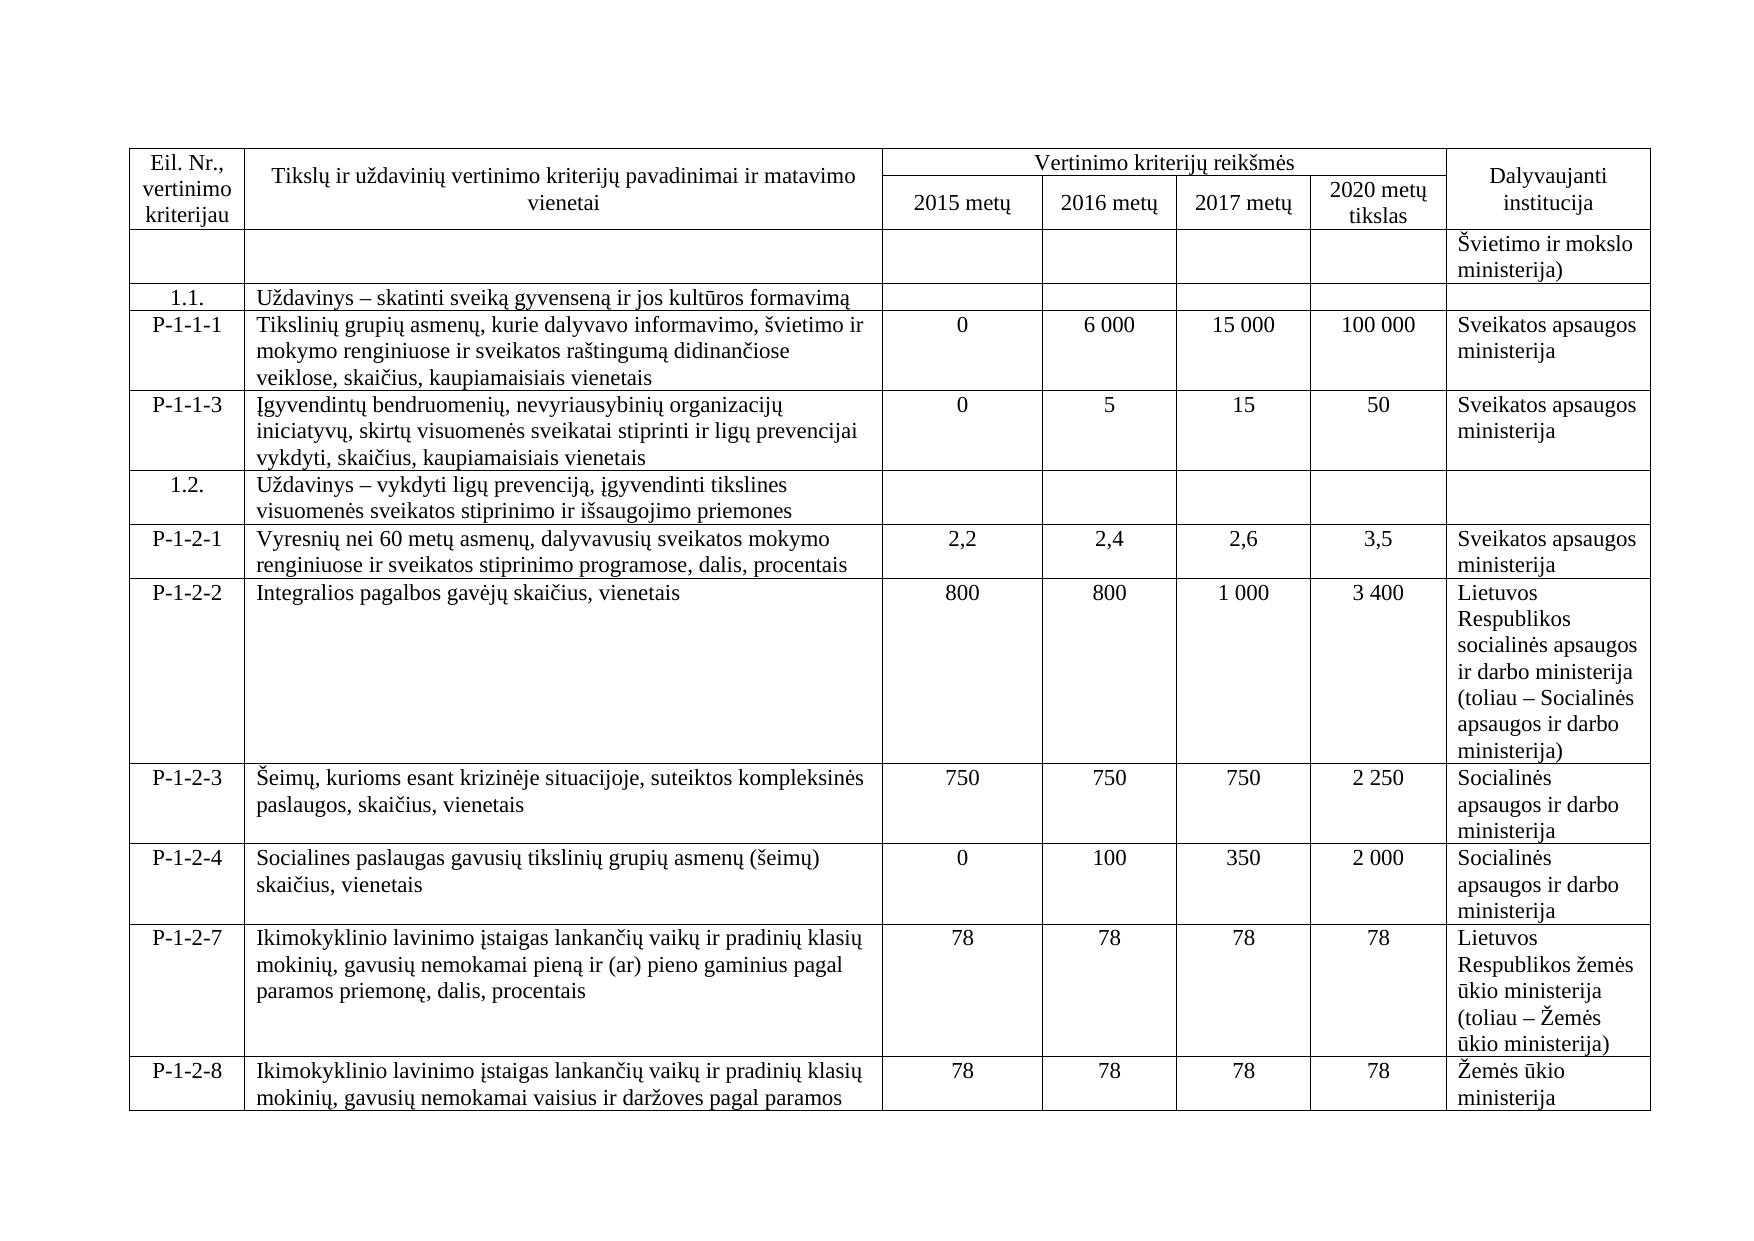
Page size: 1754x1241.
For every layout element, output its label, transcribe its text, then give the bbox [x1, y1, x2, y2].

table_cell P-1-2-4 [130, 844, 244, 923]
table_cell 50 [1311, 391, 1446, 470]
table_cell P-1-2-1 [130, 525, 244, 578]
table_cell P-1-2-3 [130, 764, 244, 843]
table_cell 78 [1311, 925, 1446, 1056]
table_cell Lietuvos Respublikos socialinės apsaugos ir darbo ministerija (toliau – Socialinės apsaugos ir darbo ministerija) [1447, 579, 1650, 763]
table_cell 0 [883, 391, 1042, 470]
table_cell 2,6 [1177, 525, 1310, 578]
table_cell Žemės ūkio ministerija [1447, 1057, 1650, 1110]
table_cell 2 250 [1311, 764, 1446, 843]
table_cell 0 [883, 311, 1042, 390]
table_cell Uždavinys – skatinti sveiką gyvenseną ir jos kultūros formavimą [245, 284, 882, 310]
table_cell 6 000 [1043, 311, 1176, 390]
table_cell [1311, 471, 1446, 524]
table_cell [883, 471, 1042, 524]
table_cell [1447, 471, 1650, 524]
table_cell P-1-2-7 [130, 925, 244, 1056]
table_cell Įgyvendintų bendruomenių, nevyriausybinių organizacijų iniciatyvų, skirtų visuomenės sveikatai stiprinti ir ligų prevencijai vykdyti, skaičius, kaupiamaisiais vienetais [245, 391, 882, 470]
table_cell [1311, 230, 1446, 283]
table_cell 100 000 [1311, 311, 1446, 390]
table_cell 350 [1177, 844, 1310, 923]
table_cell 78 [1043, 925, 1176, 1056]
table_cell R-1-5 [130, 230, 244, 283]
table_cell 2015 metų [883, 176, 1042, 229]
table_cell 2017 metų [1177, 176, 1310, 229]
table_cell Sveikatos apsaugos ministerija [1447, 311, 1650, 390]
table_cell 78 [883, 925, 1042, 1056]
table_cell Sveikatos apsaugos ministerija [1447, 391, 1650, 470]
table_cell 15 [1177, 391, 1310, 470]
table_cell 2020 metų tikslas [1311, 176, 1446, 229]
table_cell 78 [1177, 925, 1310, 1056]
table_cell Socialinės apsaugos ir darbo ministerija [1447, 764, 1650, 843]
table_cell 2 000 [1311, 844, 1446, 923]
table_cell 78 [1311, 1057, 1446, 1110]
table_cell Šeimų, kurioms esant krizinėje situacijoje, suteiktos kompleksinės paslaugos, skaičius, vienetais [245, 764, 882, 843]
table_cell [1043, 230, 1176, 283]
table_cell Tikslinių grupių asmenų, kurie dalyvavo informavimo, švietimo ir mokymo renginiuose ir sveikatos raštingumą didinančiose veiklose, skaičius, kaupiamaisiais vienetais [245, 311, 882, 390]
table_cell 2016 metų [1043, 176, 1176, 229]
table_header Dalyvaujanti institucija [1447, 149, 1650, 229]
table_cell [1177, 471, 1310, 524]
table_cell 78 [1177, 1057, 1310, 1110]
table_cell Ikimokyklinio lavinimo įstaigas lankančių vaikų ir pradinių klasių mokinių, gavusių nemokamai vaisius ir daržoves pagal paramos [245, 1057, 882, 1110]
table_cell Lietuvos Respublikos žemės ūkio ministerija (toliau – Žemės ūkio ministerija) [1447, 925, 1650, 1056]
table_cell 1 000 [1177, 579, 1310, 763]
table_cell [883, 230, 1042, 283]
table_cell 100 [1043, 844, 1176, 923]
table_cell P-1-2-8 [130, 1057, 244, 1110]
table_cell [245, 230, 882, 283]
table_cell Socialines paslaugas gavusių tikslinių grupių asmenų (šeimų) skaičius, vienetais [245, 844, 882, 923]
table_cell Ikimokyklinio lavinimo įstaigas lankančių vaikų ir pradinių klasių mokinių, gavusių nemokamai pieną ir (ar) pieno gaminius pagal paramos priemonę, dalis, procentais [245, 925, 882, 1056]
table_cell 15 000 [1177, 311, 1310, 390]
table_cell [1311, 284, 1446, 310]
table_cell 3,5 [1311, 525, 1446, 578]
table_cell P-1-2-2 [130, 579, 244, 763]
table_header Eil. Nr., vertinimo kriterijaus kodas [130, 149, 244, 229]
table_cell [1177, 284, 1310, 310]
table_cell 2,2 [883, 525, 1042, 578]
table_cell Socialinės apsaugos ir darbo ministerija [1447, 844, 1650, 923]
table_cell P-1-1-3 [130, 391, 244, 470]
table_header Tikslų ir uždavinių vertinimo kriterijų pavadinimai ir matavimo vienetai [245, 149, 882, 229]
table_cell 750 [883, 764, 1042, 843]
table_cell [1043, 284, 1176, 310]
table_cell 1.1. [130, 284, 244, 310]
table_cell 800 [1043, 579, 1176, 763]
table_cell 78 [883, 1057, 1042, 1110]
table_cell 3 400 [1311, 579, 1446, 763]
table_cell Integralios pagalbos gavėjų skaičius, vienetais [245, 579, 882, 763]
table_cell Vyresnių nei 60 metų asmenų, dalyvavusių sveikatos mokymo renginiuose ir sveikatos stiprinimo programose, dalis, procentais [245, 525, 882, 578]
table_cell 750 [1043, 764, 1176, 843]
table_cell 78 [1043, 1057, 1176, 1110]
table_cell [1043, 471, 1176, 524]
table_cell [1177, 230, 1310, 283]
table_cell 750 [1177, 764, 1310, 843]
table_header Vertinimo kriterijų reikšmės [883, 149, 1446, 175]
table_cell 5 [1043, 391, 1176, 470]
table_cell 800 [883, 579, 1042, 763]
table_cell Uždavinys – vykdyti ligų prevenciją, įgyvendinti tikslines visuomenės sveikatos stiprinimo ir išsaugojimo priemones [245, 471, 882, 524]
table_cell [1447, 284, 1650, 310]
table_cell 1.2. [130, 471, 244, 524]
table_cell P-1-1-1 [130, 311, 244, 390]
table_cell Švietimo ir mokslo ministerija) [1447, 230, 1650, 283]
table_cell Sveikatos apsaugos ministerija [1447, 525, 1650, 578]
table_cell 0 [883, 844, 1042, 923]
table_cell [883, 284, 1042, 310]
table_cell 2,4 [1043, 525, 1176, 578]
